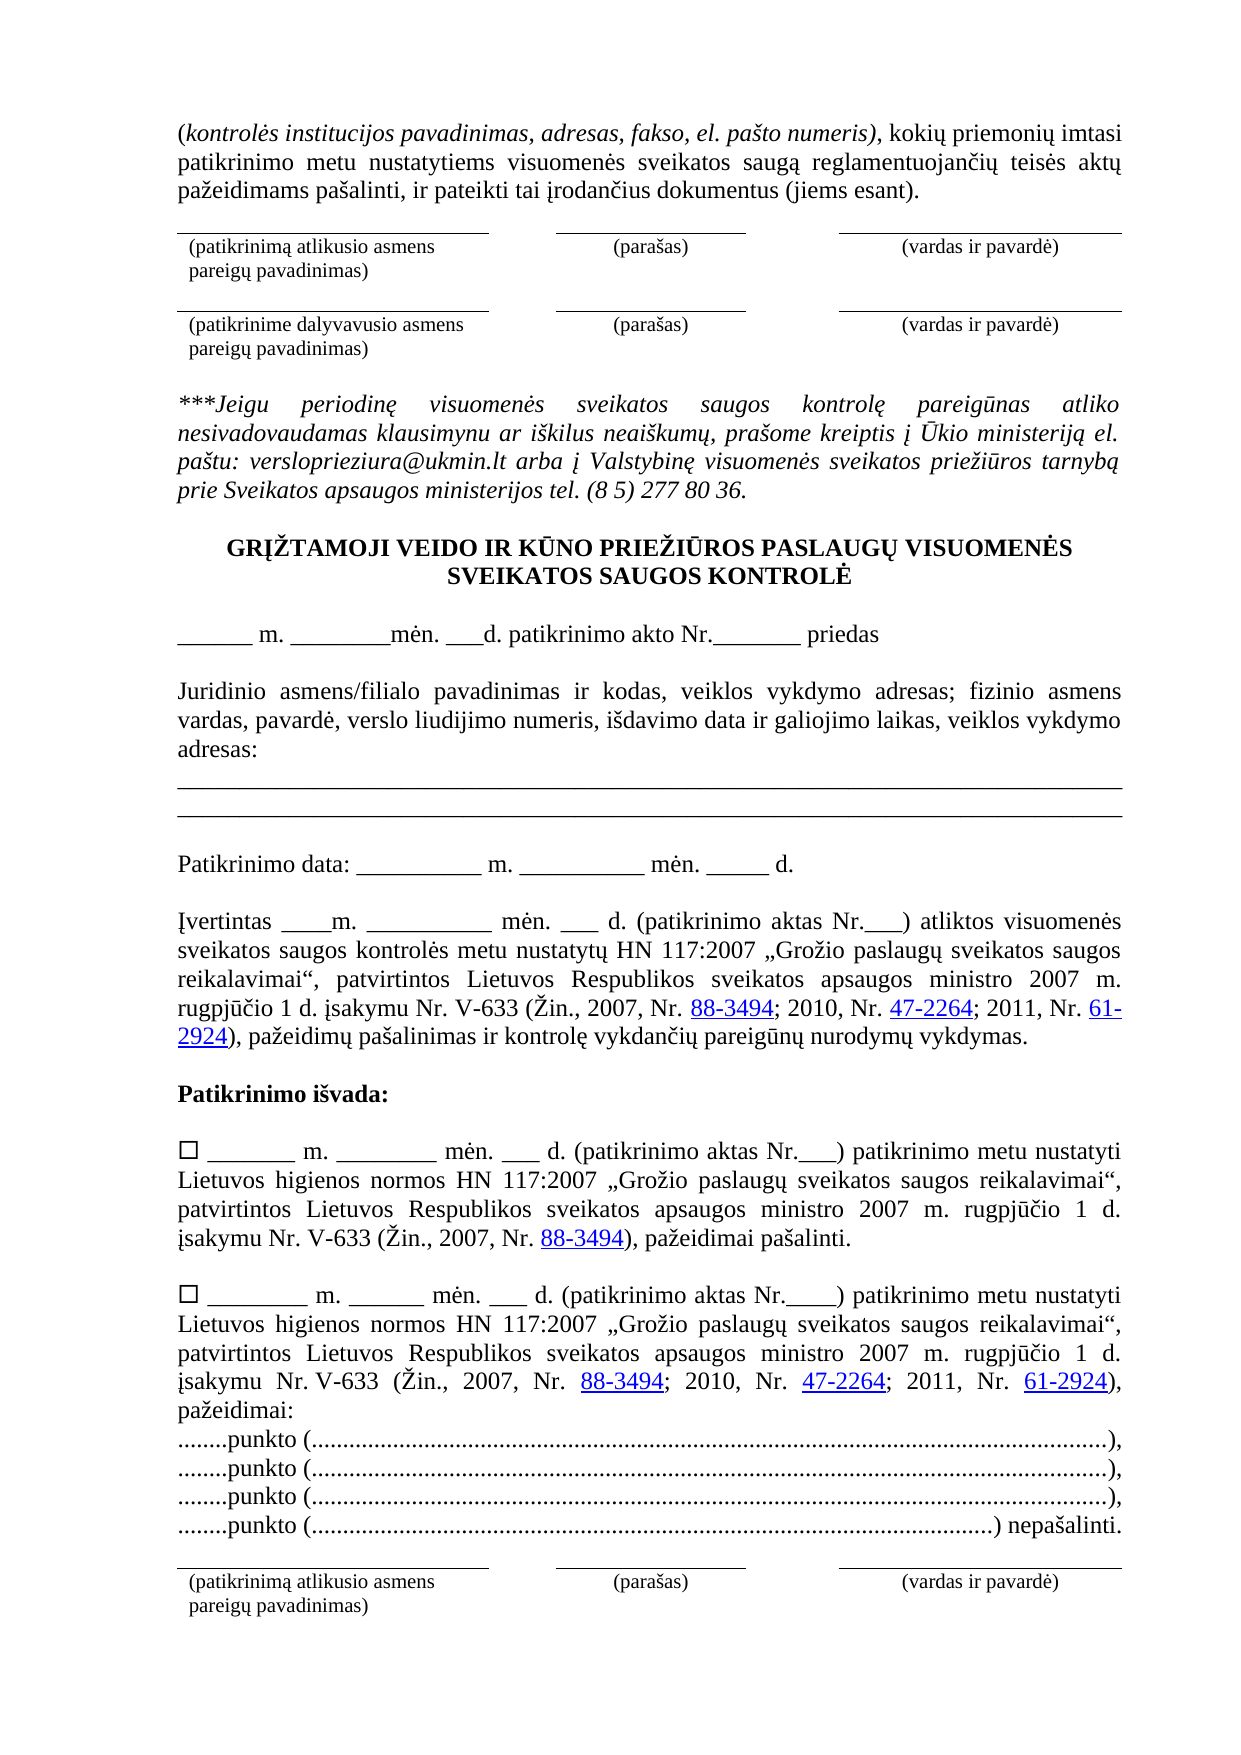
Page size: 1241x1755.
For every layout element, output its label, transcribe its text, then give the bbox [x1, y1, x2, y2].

table_header [746, 1568, 838, 1617]
text ***Jeigu periodinę visuomenės sveikatos saugos kontrolę pareigūnas atliko nesivadovaudamas klausimynu ar iškilus neaiškumų, prašome kreiptis į Ūkio ministeriją el. paštu: versloprieziura@ukmin.lt arba į Valstybinę visuomenės sveikatos priežiūros tarnybą prie Sveikatos apsaugos ministerijos tel. (8 5) 277 80 36. [177, 389, 1122, 504]
table_header [489, 311, 556, 360]
text (kontrolės institucijos pavadinimas, adresas, fakso, el. pašto numeris), kokių priemonių imtasi patikrinimo metu nustatytiems visuomenės sveikatos saugą reglamentuojančių teisės aktų pažeidimams pašalinti, ir pateikti tai įrodančius dokumentus (jiems esant). [177, 118, 1122, 204]
table_header (patikrinime dalyvavusio asmens pareigų pavadinimas) [177, 312, 488, 360]
text ........punkto ( ), [177, 1453, 1122, 1481]
text Juridinio asmens/filialo pavadinimas ir kodas, veiklos vykdymo adresas; fizinio asmens vardas, pavardė, verslo liudijimo numeris, išdavimo data ir galiojimo laikas, veiklos vykdymo adresas: [177, 676, 1122, 763]
table_header (vardas ir pavardė) [839, 312, 1122, 360]
table_header [489, 1568, 556, 1617]
table_header (parašas) [556, 1569, 746, 1617]
text ........punkto ( ), [177, 1481, 1122, 1510]
table_header [489, 233, 556, 282]
text _ [177, 791, 1122, 816]
table_header (patikrinimą atlikusio asmens pareigų pavadinimas) [177, 234, 488, 282]
text Įvertintas ____m. __________ mėn. ___ d. (patikrinimo aktas Nr.___) atliktos visuomenės sveikatos saugos kontrolės metu nustatytų HN 117:2007 „Grožio paslaugų sveikatos saugos reikalavimai“, patvirtintos Lietuvos Respublikos sveikatos apsaugos ministro 2007 m. rugpjūčio 1 d. įsakymu Nr. V-633 (Žin., 2007, Nr. 88-3494; 2010, Nr. 47-2264; 2011, Nr. 61-2924), pažeidimų pašalinimas ir kontrolę vykdančių pareigūnų nurodymų vykdymas. [177, 906, 1122, 1050]
table_header (parašas) [556, 234, 746, 282]
table_header (vardas ir pavardė) [839, 234, 1122, 282]
text GRĮŽTAMOJI VEIDO IR KŪNO PRIEŽIŪROS PASLAUGŲ VISUOMENĖS SVEIKATOS SAUGOS KONTROLĖ [177, 533, 1122, 590]
text ........punkto ( ), [177, 1424, 1122, 1453]
table_header (patikrinimą atlikusio asmens pareigų pavadinimas) [177, 1569, 488, 1617]
table_header [746, 311, 838, 360]
text [] ________ m. ______ mėn. ___ d. (patikrinimo aktas Nr.____) patikrinimo metu nustatyti Lietuvos higienos normos HN 117:2007 „Grožio paslaugų sveikatos saugos reikalavimai“, patvirtintos Lietuvos Respublikos sveikatos apsaugos ministro 2007 m. rugpjūčio 1 d. įsakymu Nr. V-633 (Žin., 2007, Nr. 88-3494; 2010, Nr. 47-2264; 2011, Nr. 61-2924), pažeidimai: [177, 1280, 1122, 1424]
text [] _______ m. ________ mėn. ___ d. (patikrinimo aktas Nr.___) patikrinimo metu nustatyti Lietuvos higienos normos HN 117:2007 „Grožio paslaugų sveikatos saugos reikalavimai“, patvirtintos Lietuvos Respublikos sveikatos apsaugos ministro 2007 m. rugpjūčio 1 d. įsakymu Nr. V-633 (Žin., 2007, Nr. 88-3494), pažeidimai pašalinti. [177, 1136, 1122, 1251]
text ........punkto ( ) nepašalinti. [177, 1510, 1122, 1539]
text _ [177, 763, 1122, 788]
text ______ m. ________mėn. ___d. patikrinimo akto Nr._______ priedas [177, 619, 1122, 648]
text Patikrinimo išvada: [177, 1079, 1122, 1108]
table_header (vardas ir pavardė) [839, 1569, 1122, 1617]
table_header [746, 233, 838, 282]
text Patikrinimo data: __________ m. __________ mėn. _____ d. [177, 849, 1122, 878]
table_header (parašas) [556, 312, 746, 360]
